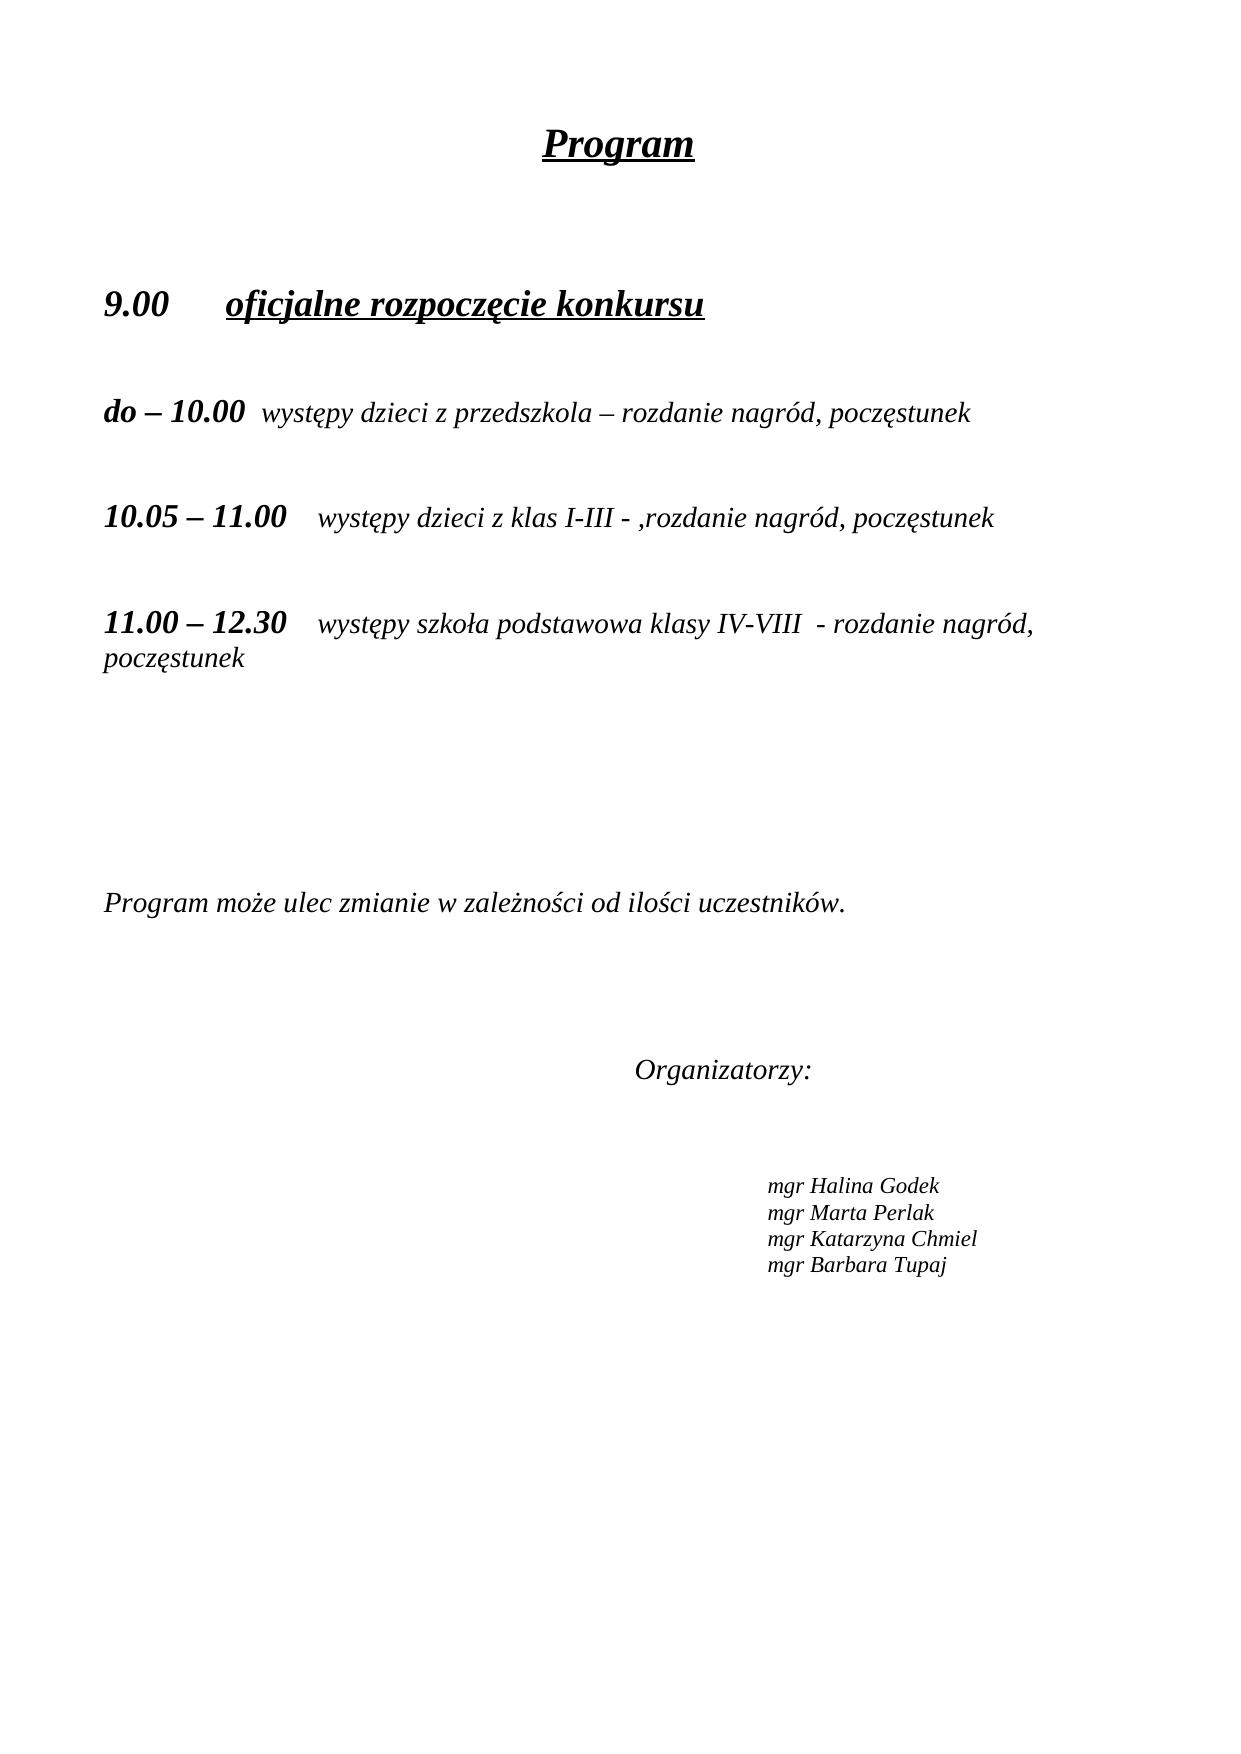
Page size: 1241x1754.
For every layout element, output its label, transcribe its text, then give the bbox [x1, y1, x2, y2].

text Program może ulec zmianie w zależności od ilości uczestników. [103, 885, 1137, 918]
text do – 10.00 występy dzieci z przedszkola – rozdanie nagród, poczęstunek [103, 391, 1137, 429]
text 9.00 oficjalne rozpoczęcie konkursu [103, 281, 1137, 324]
text mgr Barbara Tupaj [693, 1251, 1137, 1278]
text mgr Katarzyna Chmiel [103, 1225, 1137, 1251]
text 10.05 – 11.00 występy dzieci z klas I-III - ,rozdanie nagród, poczęstunek [103, 497, 1137, 535]
text mgr Halina Godek [693, 1119, 1137, 1199]
text Organizatorzy: [103, 1052, 1137, 1086]
text 11.00 – 12.30 występy szkoła podstawowa klasy IV-VIII - rozdanie nagród, poczęstunek [103, 602, 1137, 674]
text mgr Marta Perlak [693, 1199, 1137, 1225]
text Program [103, 118, 1137, 166]
